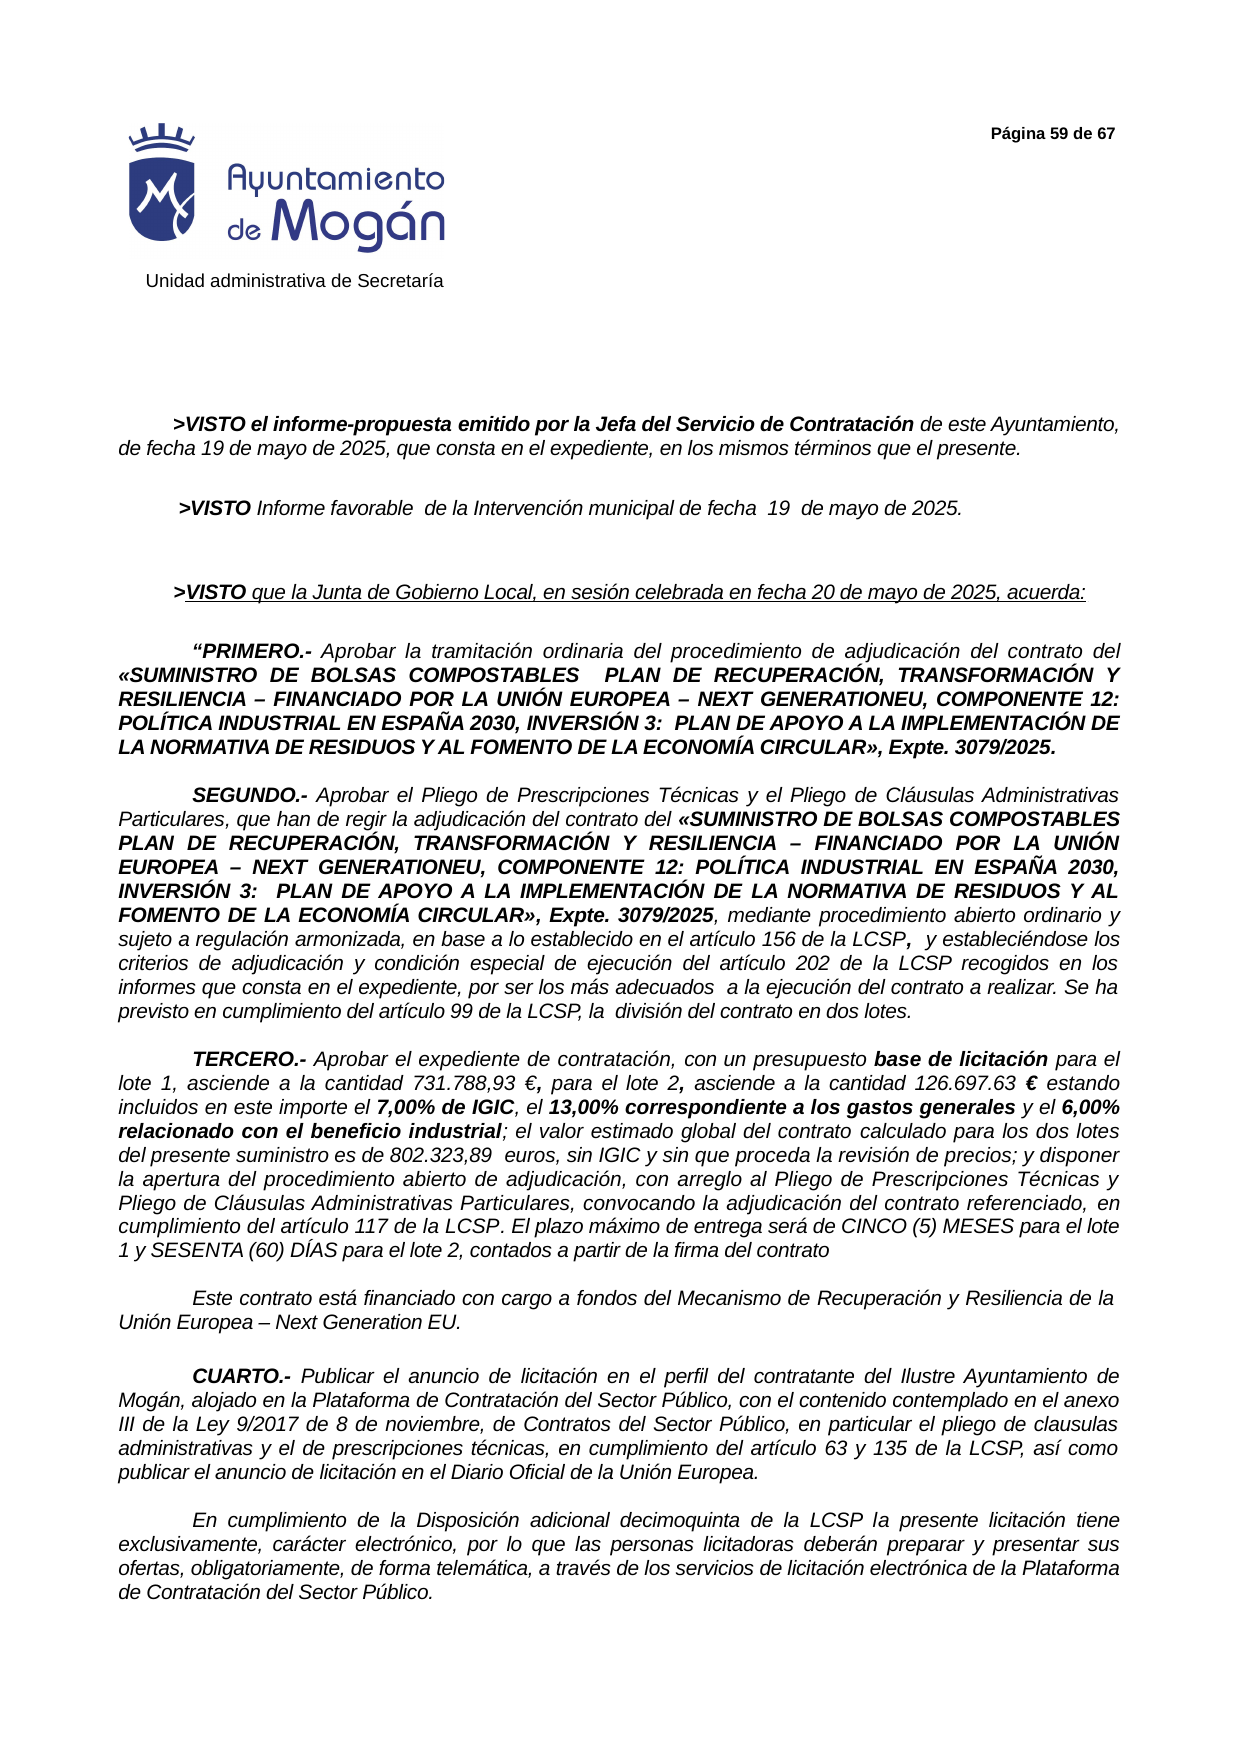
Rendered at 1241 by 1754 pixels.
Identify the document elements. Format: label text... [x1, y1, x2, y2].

text TERCERO.- Aprobar el expediente de contratación, con un presupuesto base de licitación para el lote 1, asciende a la cantidad 731.788,93 €, para el lote 2, asciende a la cantidad 126.697.63 € estando incluidos en este importe el 7,00% de IGIC, el 13,00% correspondiente a los gastos generales y el 6,00% relacionado con el beneficio industrial; el valor estimado global del contrato calculado para los dos lotes del presente suministro es de 802.323,89 euros, sin IGIC y sin que proceda la revisión de precios; y disponer la apertura del procedimiento abierto de adjudicación, con arreglo al Pliego de Prescripciones Técnicas y Pliego de Cláusulas Administrativas Particulares, convocando la adjudicación del contrato referenciado, en cumplimiento del artículo 117 de la LCSP. El plazo máximo de entrega será de CINCO (5) MESES para el lote 1 y SESENTA (60) DÍAS para el lote 2, contados a partir de la firma del contrato [118, 1047, 1122, 1262]
text >VISTO el informe-propuesta emitido por la Jefa del Servicio de Contratación de este Ayuntamiento, de fecha 19 de mayo de 2025, que consta en el expediente, en los mismos términos que el presente. [118, 412, 1122, 460]
text “PRIMERO.- Aprobar la tramitación ordinaria del procedimiento de adjudicación del contrato del «SUMINISTRO DE BOLSAS COMPOSTABLES PLAN DE RECUPERACIÓN, TRANSFORMACIÓN Y RESILIENCIA – FINANCIADO POR LA UNIÓN EUROPEA – NEXT GENERATIONEU, COMPONENTE 12: POLÍTICA INDUSTRIAL EN ESPAÑA 2030, INVERSIÓN 3: PLAN DE APOYO A LA IMPLEMENTACIÓN DE LA NORMATIVA DE RESIDUOS Y AL FOMENTO DE LA ECONOMÍA CIRCULAR», Expte. 3079/2025. [118, 639, 1122, 759]
picture [128, 123, 445, 259]
text >VISTO que la Junta de Gobierno Local, en sesión celebrada en fecha 20 de mayo de 2025, acuerda: [118, 579, 1122, 603]
text Este contrato está financiado con cargo a fondos del Mecanismo de Recuperación y Resiliencia de la Unión Europea – Next Generation EU. [118, 1286, 1117, 1334]
text En cumplimiento de la Disposición adicional decimoquinta de la LCSP la presente licitación tiene exclusivamente, carácter electrónico, por lo que las personas licitadoras deberán preparar y presentar sus ofertas, obligatoriamente, de forma telemática, a través de los servicios de licitación electrónica de la Plataforma de Contratación del Sector Público. [118, 1508, 1122, 1604]
text CUARTO.- Publicar el anuncio de licitación en el perfil del contratante del Ilustre Ayuntamiento de Mogán, alojado en la Plataforma de Contratación del Sector Público, con el contenido contemplado en el anexo III de la Ley 9/2017 de 8 de noviembre, de Contratos del Sector Público, en particular el pliego de clausulas administrativas y el de prescripciones técnicas, en cumplimiento del artículo 63 y 135 de la LCSP, así como publicar el anuncio de licitación en el Diario Oficial de la Unión Europea. [118, 1364, 1122, 1484]
text SEGUNDO.- Aprobar el Pliego de Prescripciones Técnicas y el Pliego de Cláusulas Administrativas Particulares, que han de regir la adjudicación del contrato del «SUMINISTRO DE BOLSAS COMPOSTABLES PLAN DE RECUPERACIÓN, TRANSFORMACIÓN Y RESILIENCIA – FINANCIADO POR LA UNIÓN EUROPEA – NEXT GENERATIONEU, COMPONENTE 12: POLÍTICA INDUSTRIAL EN ESPAÑA 2030, INVERSIÓN 3: PLAN DE APOYO A LA IMPLEMENTACIÓN DE LA NORMATIVA DE RESIDUOS Y AL FOMENTO DE LA ECONOMÍA CIRCULAR», Expte. 3079/2025, mediante procedimiento abierto ordinario y sujeto a regulación armonizada, en base a lo establecido en el artículo 156 de la LCSP, y estableciéndose los criterios de adjudicación y condición especial de ejecución del artículo 202 de la LCSP recogidos en los informes que consta en el expediente, por ser los más adecuados a la ejecución del contrato a realizar. Se ha previsto en cumplimiento del artículo 99 de la LCSP, la división del contrato en dos lotes. [118, 783, 1122, 1023]
text >VISTO Informe favorable de la Intervención municipal de fecha 19 de mayo de 2025. [118, 496, 1122, 520]
